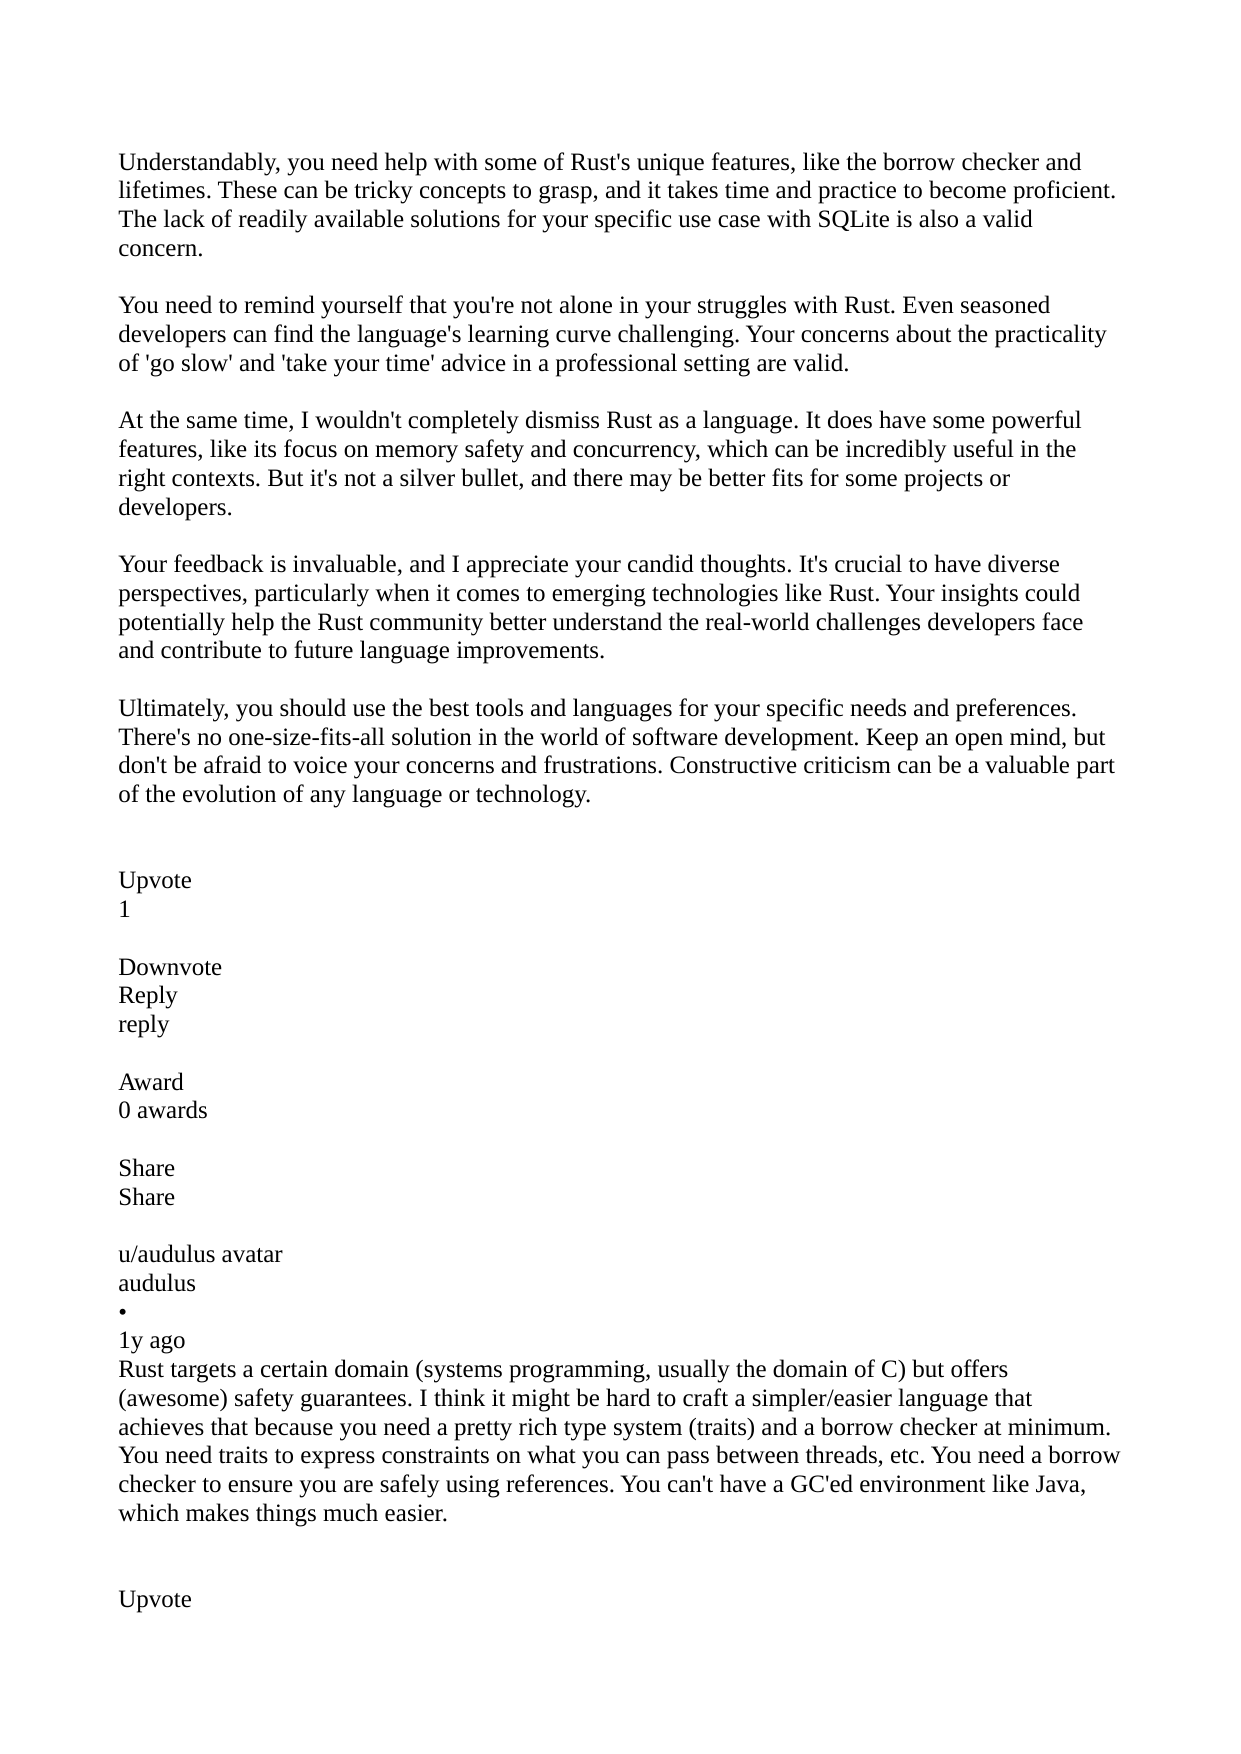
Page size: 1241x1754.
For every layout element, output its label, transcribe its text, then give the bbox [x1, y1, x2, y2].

text Share [118, 1182, 1122, 1211]
text Ultimately, you should use the best tools and languages for your specific needs and preferences. There's no one-size-fits-all solution in the world of software development. Keep an open mind, but don't be afraid to voice your concerns and frustrations. Constructive criticism can be a valuable part of the evolution of any language or technology. [118, 693, 1122, 808]
text You need to remind yourself that you're not alone in your struggles with Rust. Even seasoned developers can find the language's learning curve challenging. Your concerns about the practicality of 'go slow' and 'take your time' advice in a professional setting are valid. [118, 291, 1122, 377]
text Your feedback is invaluable, and I appreciate your candid thoughts. It's crucial to have diverse perspectives, particularly when it comes to emerging technologies like Rust. Your insights could potentially help the Rust community better understand the real-world challenges developers face and contribute to future language improvements. [118, 549, 1122, 664]
text Rust targets a certain domain (systems programming, usually the domain of C) but offers (awesome) safety guarantees. I think it might be hard to craft a simpler/easier language that achieves that because you need a pretty rich type system (traits) and a borrow checker at minimum. You need traits to express constraints on what you can pass between threads, etc. You need a borrow checker to ensure you are safely using references. You can't have a GC'ed environment like Java, which makes things much easier. [118, 1354, 1122, 1527]
text Award [118, 1067, 1122, 1096]
text Upvote [118, 1584, 1122, 1613]
text • [118, 1297, 1122, 1326]
text 1 [118, 894, 1122, 923]
text Downvote [118, 952, 1122, 981]
text reply [118, 1009, 1122, 1038]
text Reply [118, 981, 1122, 1009]
text Upvote [118, 866, 1122, 894]
text 0 awards [118, 1096, 1122, 1124]
text Share [118, 1153, 1122, 1182]
text 1y ago [118, 1326, 1122, 1354]
text audulus [118, 1268, 1122, 1297]
text Understandably, you need help with some of Rust's unique features, like the borrow checker and lifetimes. These can be tricky concepts to grasp, and it takes time and practice to become proficient. The lack of readily available solutions for your specific use case with SQLite is also a valid concern. [118, 147, 1122, 262]
text At the same time, I wouldn't completely dismiss Rust as a language. It does have some powerful features, like its focus on memory safety and concurrency, which can be incredibly useful in the right contexts. But it's not a silver bullet, and there may be better fits for some projects or developers. [118, 406, 1122, 521]
text u/audulus avatar [118, 1239, 1122, 1268]
